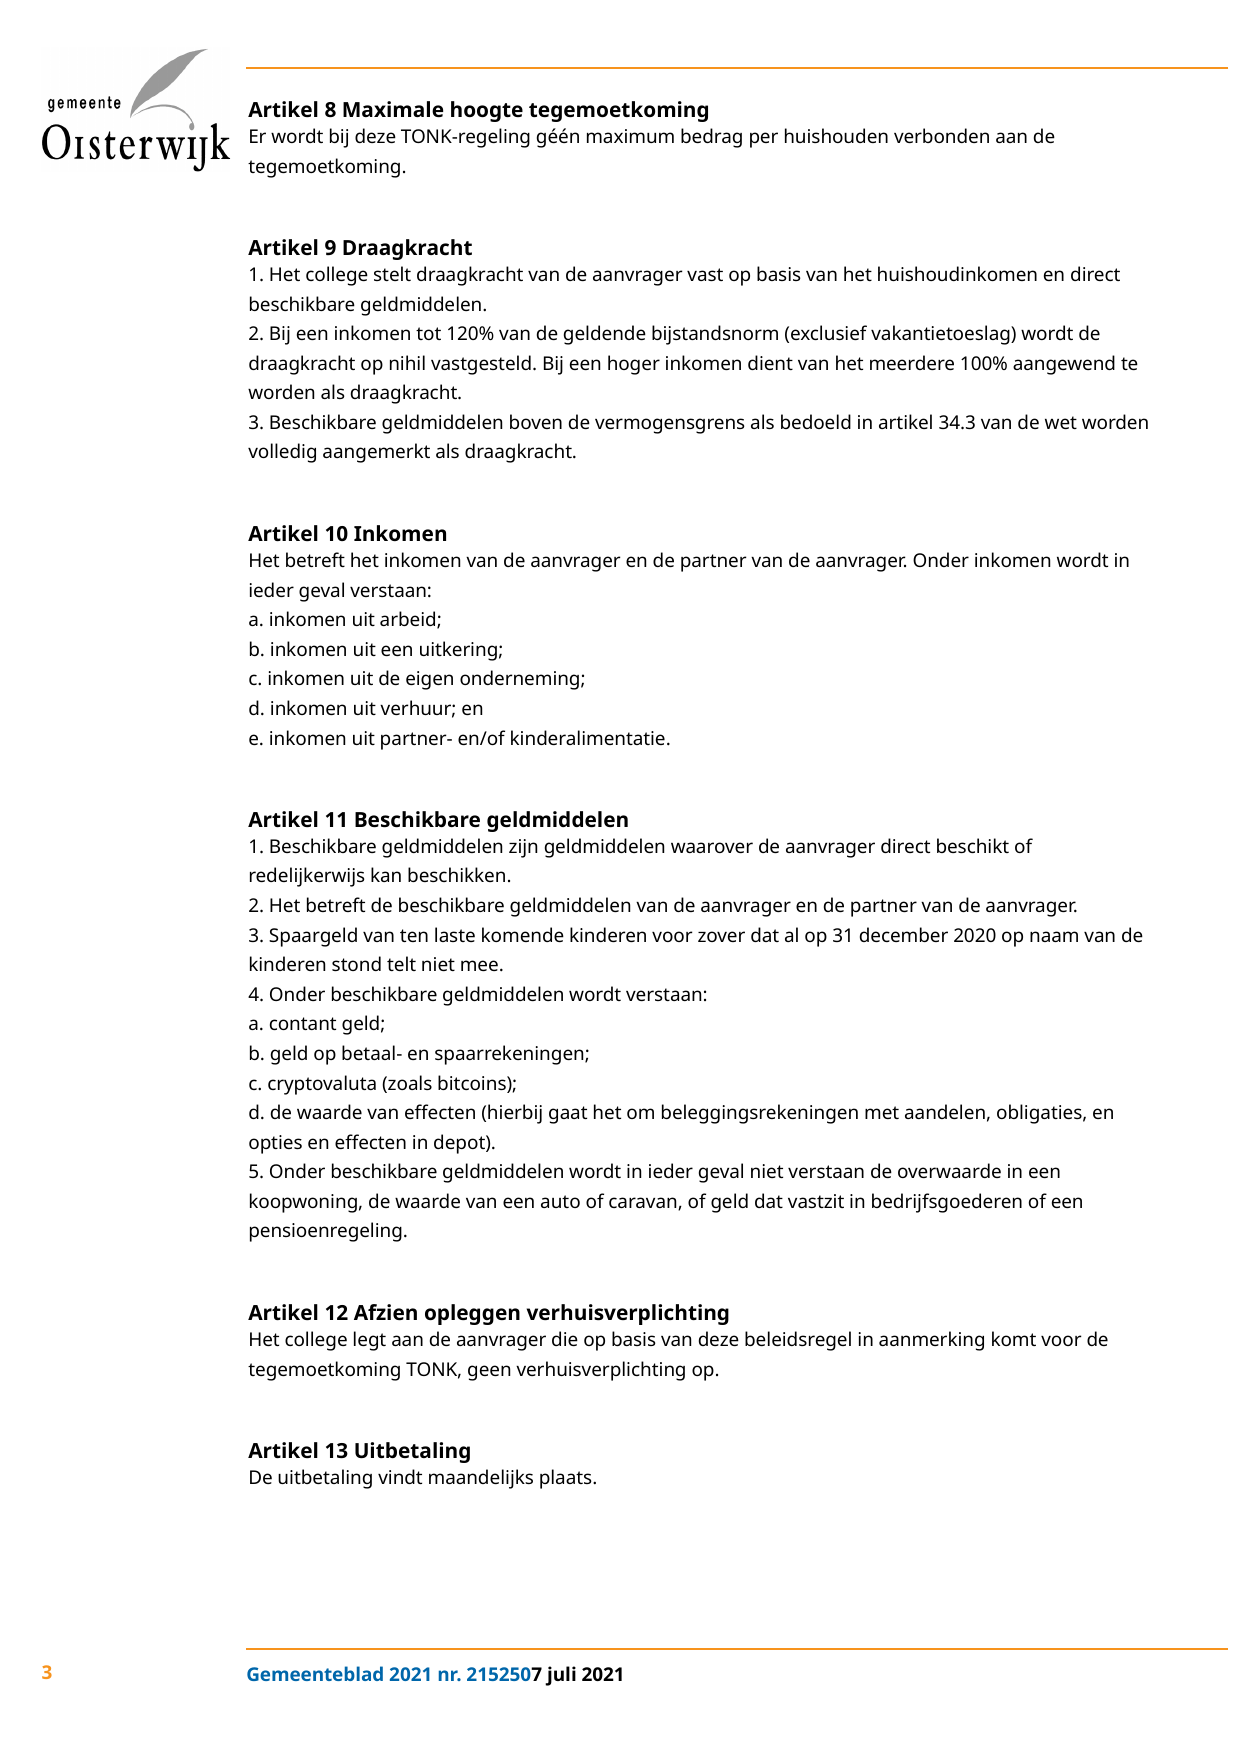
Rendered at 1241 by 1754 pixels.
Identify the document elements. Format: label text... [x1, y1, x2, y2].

text 2. Het betreft de beschikbare geldmiddelen van de aanvrager en de partner van de aanvrager. [248, 892, 1152, 918]
text Artikel 13 Uitbetaling [248, 1436, 1152, 1464]
picture [41, 47, 231, 172]
text 2. Bij een inkomen tot 120% van de geldende bijstandsnorm (exclusief vakantietoeslag) wordt de draagkracht op nihil vastgesteld. Bij een hoger inkomen dient van het meerdere 100% aangewend te worden als draagkracht. [248, 320, 1152, 405]
text Artikel 12 Afzien opleggen verhuisverplichting [248, 1298, 1152, 1326]
text b. inkomen uit een uitkering; [248, 636, 1152, 662]
text Artikel 10 Inkomen [248, 519, 1152, 547]
text c. cryptovaluta (zoals bitcoins); [248, 1070, 1152, 1096]
text Het college legt aan de aanvrager die op basis van deze beleidsregel in aanmerking komt voor de tegemoetkoming TONK, geen verhuisverplichting op. [248, 1326, 1152, 1381]
text Er wordt bij deze TONK-regeling géén maximum bedrag per huishouden verbonden aan de tegemoetkoming. [248, 123, 1152, 178]
text 1. Beschikbare geldmiddelen zijn geldmiddelen waarover de aanvrager direct beschikt of redelijkerwijs kan beschikken. [248, 833, 1152, 888]
text Artikel 11 Beschikbare geldmiddelen [248, 805, 1152, 833]
text c. inkomen uit de eigen onderneming; [248, 666, 1152, 691]
text 3. Beschikbare geldmiddelen boven de vermogensgrens als bedoeld in artikel 34.3 van de wet worden volledig aangemerkt als draagkracht. [248, 409, 1152, 464]
text Artikel 8 Maximale hoogte tegemoetkoming [248, 95, 1152, 123]
text De uitbetaling vindt maandelijks plaats. [248, 1464, 1152, 1490]
text Artikel 9 Draagkracht [248, 233, 1152, 261]
text 3. Spaargeld van ten laste komende kinderen voor zover dat al op 31 december 2020 op naam van de kinderen stond telt niet mee. [248, 922, 1152, 977]
text b. geld op betaal- en spaarrekeningen; [248, 1040, 1152, 1066]
text 1. Het college stelt draagkracht van de aanvrager vast op basis van het huishoudinkomen en direct beschikbare geldmiddelen. [248, 261, 1152, 317]
text a. contant geld; [248, 1011, 1152, 1036]
text 4. Onder beschikbare geldmiddelen wordt verstaan: [248, 981, 1152, 1007]
text a. inkomen uit arbeid; [248, 606, 1152, 632]
text e. inkomen uit partner- en/of kinderalimentatie. [248, 725, 1152, 750]
text Het betreft het inkomen van de aanvrager en de partner van de aanvrager. Onder inkomen wordt in ieder geval verstaan: [248, 547, 1152, 602]
text 5. Onder beschikbare geldmiddelen wordt in ieder geval niet verstaan de overwaarde in een koopwoning, de waarde van een auto of caravan, of geld dat vastzit in bedrijfsgoederen of een pensioenregeling. [248, 1158, 1152, 1243]
text d. inkomen uit verhuur; en [248, 695, 1152, 721]
text d. de waarde van effecten (hierbij gaat het om beleggingsrekeningen met aandelen, obligaties, en opties en effecten in depot). [248, 1099, 1152, 1155]
